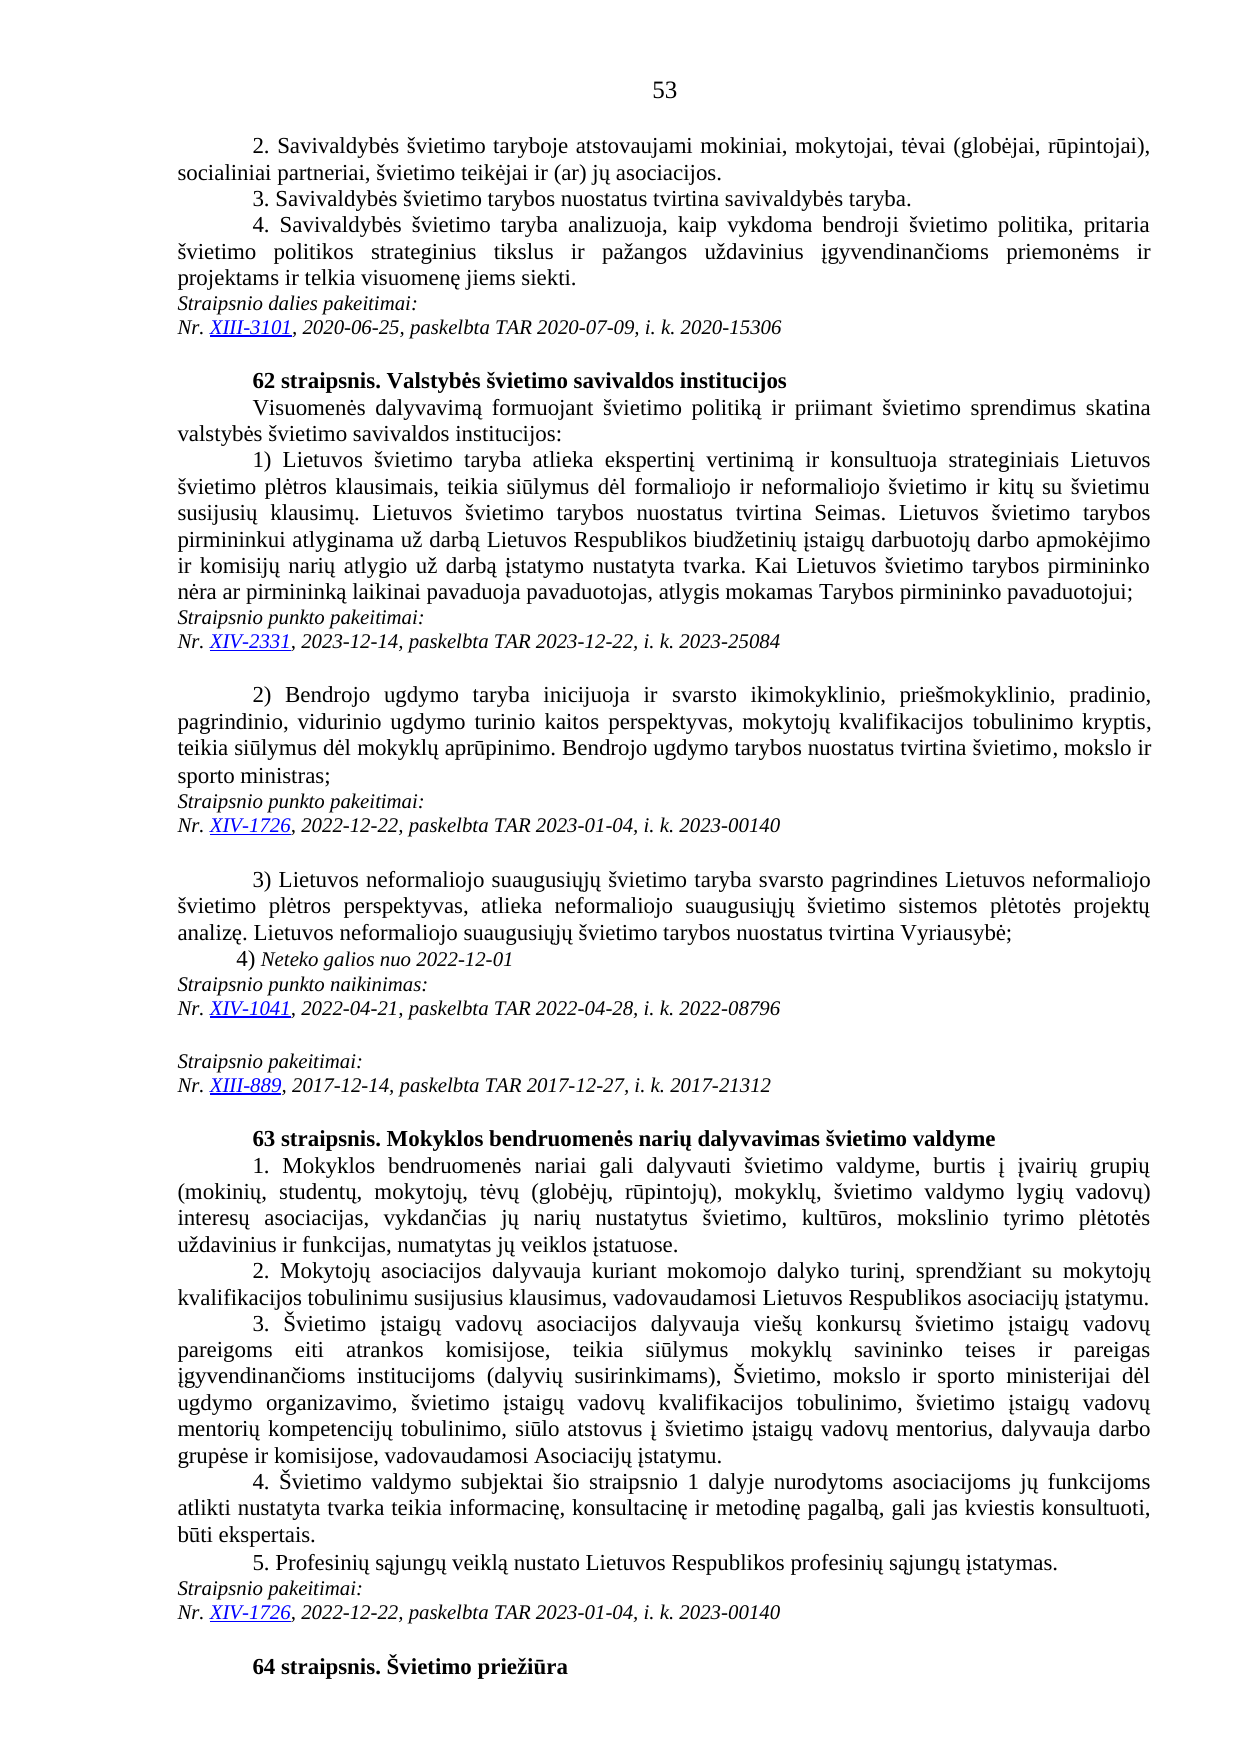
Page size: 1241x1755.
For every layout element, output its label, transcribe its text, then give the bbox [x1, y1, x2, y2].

text Nr. XIV-1726, 2022-12-22, paskelbta TAR 2023-01-04, i. k. 2023-00140 [177, 813, 1152, 837]
text 64 straipsnis. Švietimo priežiūra [177, 1653, 1152, 1679]
text 4. Savivaldybės švietimo taryba analizuoja, kaip vykdoma bendroji švietimo politika, pritaria švietimo politikos strateginius tikslus ir pažangos uždavinius įgyvendinančioms priemonėms ir projektams ir telkia visuomenę jiems siekti. [177, 212, 1152, 291]
text 3. Savivaldybės švietimo tarybos nuostatus tvirtina savivaldybės taryba. [177, 185, 1152, 212]
text 2) Bendrojo ugdymo taryba inicijuoja ir svarsto ikimokyklinio, priešmokyklinio, pradinio, pagrindinio, vidurinio ugdymo turinio kaitos perspektyvas, mokytojų kvalifikacijos tobulinimo kryptis, teikia siūlymus dėl mokyklų aprūpinimo. Bendrojo ugdymo tarybos nuostatus tvirtina švietimo, mokslo ir sporto ministras; [177, 682, 1152, 789]
text 5. Profesinių sąjungų veiklą nustato Lietuvos Respublikos profesinių sąjungų įstatymas. [177, 1547, 1152, 1576]
text 4) Neteko galios nuo 2022-12-01 [177, 945, 1152, 972]
text Straipsnio punkto naikinimas: [177, 972, 1152, 996]
text Nr. XIII-3101, 2020-06-25, paskelbta TAR 2020-07-09, i. k. 2020-15306 [177, 315, 1152, 339]
text 1) Lietuvos švietimo taryba atlieka ekspertinį vertinimą ir konsultuoja strateginiais Lietuvos švietimo plėtros klausimais, teikia siūlymus dėl formaliojo ir neformaliojo švietimo ir kitų su švietimu susijusių klausimų. Lietuvos švietimo tarybos nuostatus tvirtina Seimas. Lietuvos švietimo tarybos pirmininkui atlyginama už darbą Lietuvos Respublikos biudžetinių įstaigų darbuotojų darbo apmokėjimo ir komisijų narių atlygio už darbą įstatymo nustatyta tvarka. Kai Lietuvos švietimo tarybos pirmininko nėra ar pirmininką laikinai pavaduoja pavaduotojas, atlygis mokamas Tarybos pirmininko pavaduotojui; [177, 447, 1152, 605]
text Nr. XIV-1041, 2022-04-21, paskelbta TAR 2022-04-28, i. k. 2022-08796 [177, 996, 1152, 1020]
text 63 straipsnis. Mokyklos bendruomenės narių dalyvavimas švietimo valdyme [177, 1125, 1152, 1152]
text 1. Mokyklos bendruomenės nariai gali dalyvauti švietimo valdyme, burtis į įvairių grupių (mokinių, studentų, mokytojų, tėvų (globėjų, rūpintojų), mokyklų, švietimo valdymo lygių vadovų) interesų asociacijas, vykdančias jų narių nustatytus švietimo, kultūros, mokslinio tyrimo plėtotės uždavinius ir funkcijas, numatytas jų veiklos įstatuose. [177, 1152, 1152, 1257]
text Straipsnio punkto pakeitimai: [177, 789, 1152, 813]
text 3. Švietimo įstaigų vadovų asociacijos dalyvauja viešų konkursų švietimo įstaigų vadovų pareigoms eiti atrankos komisijose, teikia siūlymus mokyklų savininko teises ir pareigas įgyvendinančioms institucijoms (dalyvių susirinkimams), Švietimo, mokslo ir sporto ministerijai dėl ugdymo organizavimo, švietimo įstaigų vadovų kvalifikacijos tobulinimo, švietimo įstaigų vadovų mentorių kompetencijų tobulinimo, siūlo atstovus į švietimo įstaigų vadovų mentorius, dalyvauja darbo grupėse ir komisijose, vadovaudamosi Asociacijų įstatymu. [177, 1310, 1152, 1468]
text Nr. XIV-2331, 2023-12-14, paskelbta TAR 2023-12-22, i. k. 2023-25084 [177, 629, 1152, 653]
text Straipsnio punkto pakeitimai: [177, 605, 1152, 629]
text Straipsnio pakeitimai: [177, 1576, 1152, 1600]
text 3) Lietuvos neformaliojo suaugusiųjų švietimo taryba svarsto pagrindines Lietuvos neformaliojo švietimo plėtros perspektyvas, atlieka neformaliojo suaugusiųjų švietimo sistemos plėtotės projektų analizę. Lietuvos neformaliojo suaugusiųjų švietimo tarybos nuostatus tvirtina Vyriausybė; [177, 866, 1152, 945]
text 2. Savivaldybės švietimo taryboje atstovaujami mokiniai, mokytojai, tėvai (globėjai, rūpintojai), socialiniai partneriai, švietimo teikėjai ir (ar) jų asociacijos. [177, 132, 1152, 185]
text 2. Mokytojų asociacijos dalyvauja kuriant mokomojo dalyko turinį, sprendžiant su mokytojų kvalifikacijos tobulinimu susijusius klausimus, vadovaudamosi Lietuvos Respublikos asociacijų įstatymu. [177, 1257, 1152, 1310]
text Straipsnio pakeitimai: [177, 1048, 1152, 1073]
text Nr. XIV-1726, 2022-12-22, paskelbta TAR 2023-01-04, i. k. 2023-00140 [177, 1600, 1152, 1624]
text 4. Švietimo valdymo subjektai šio straipsnio 1 dalyje nurodytoms asociacijoms jų funkcijoms atlikti nustatyta tvarka teikia informacinę, konsultacinę ir metodinę pagalbą, gali jas kviestis konsultuoti, būti ekspertais. [177, 1468, 1152, 1547]
text 62 straipsnis. Valstybės švietimo savivaldos institucijos [177, 367, 1152, 394]
text Visuomenės dalyvavimą formuojant švietimo politiką ir priimant švietimo sprendimus skatina valstybės švietimo savivaldos institucijos: [177, 394, 1152, 447]
text Straipsnio dalies pakeitimai: [177, 291, 1152, 315]
text Nr. XIII-889, 2017-12-14, paskelbta TAR 2017-12-27, i. k. 2017-21312 [177, 1073, 1152, 1097]
